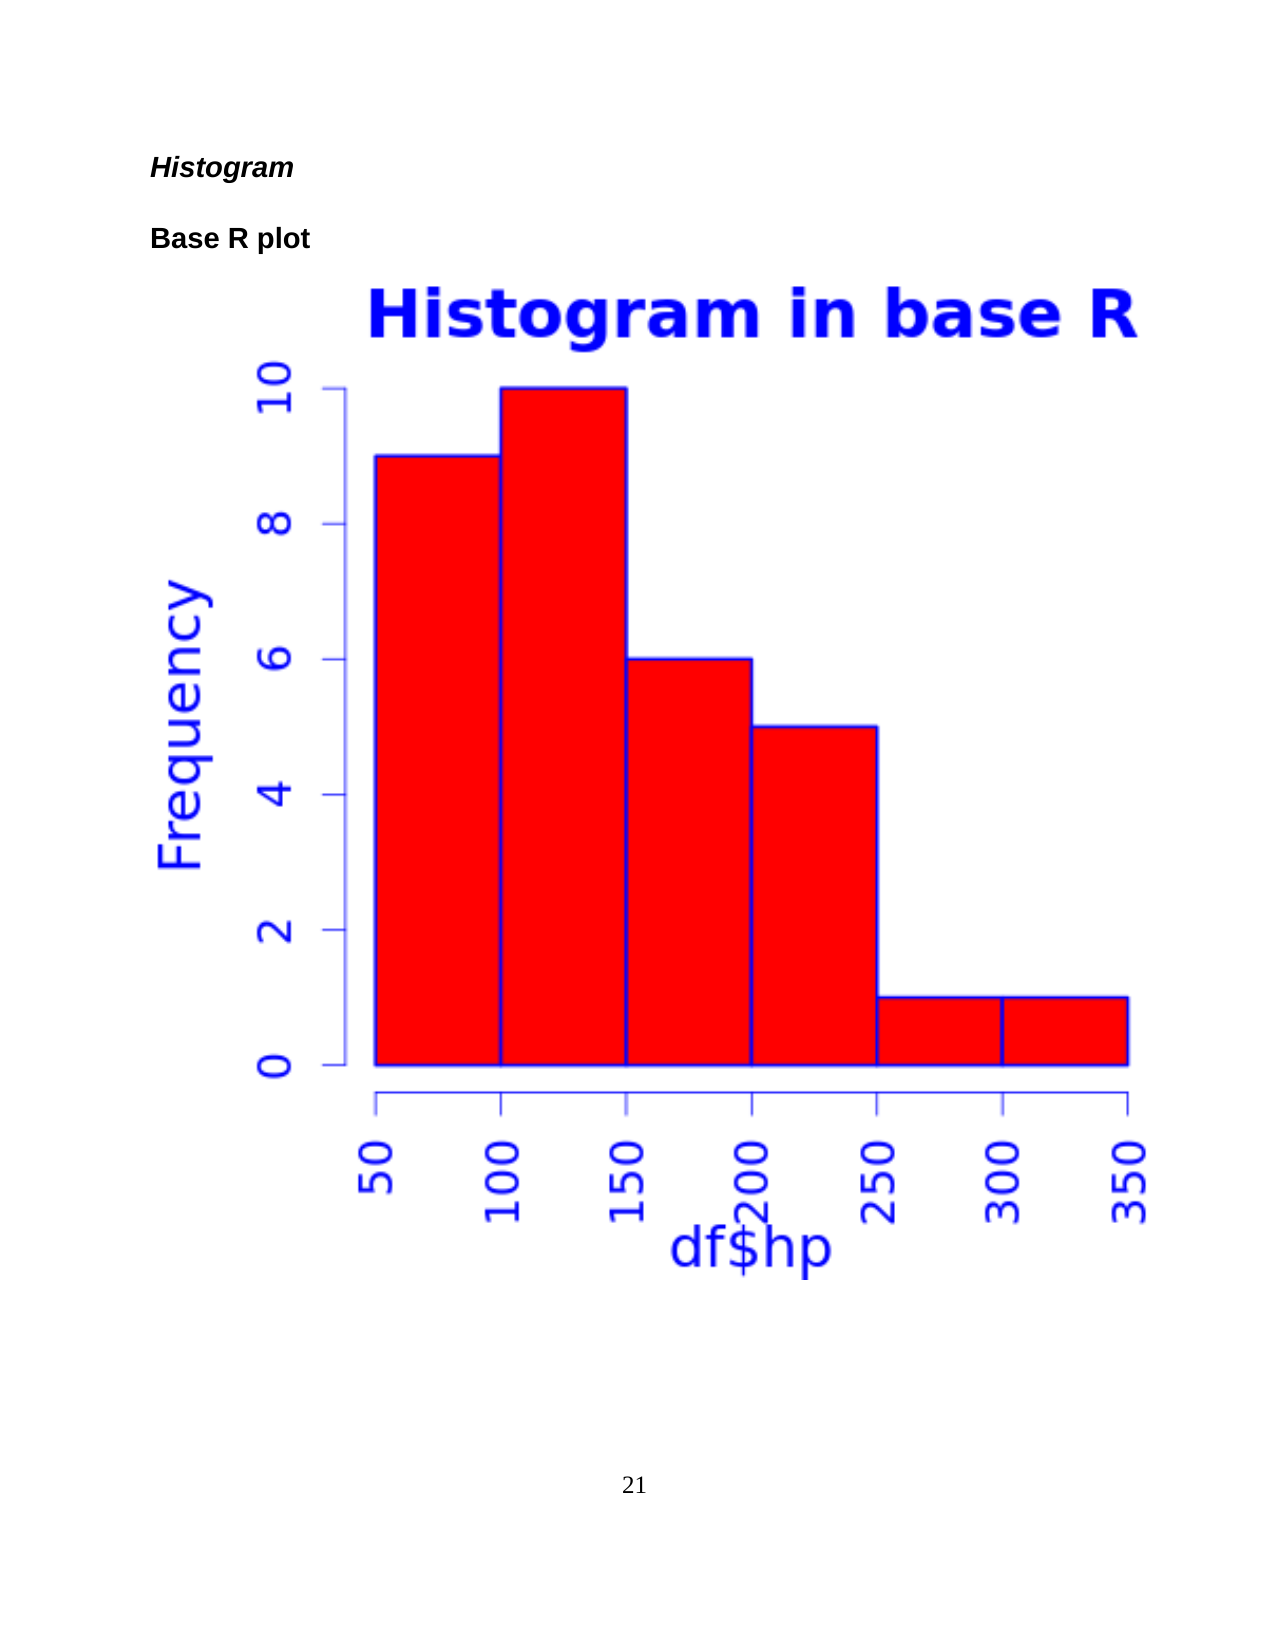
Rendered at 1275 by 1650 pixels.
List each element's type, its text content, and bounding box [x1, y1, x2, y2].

subtitle Base R plot [150, 221, 1125, 254]
picture [150, 267, 1163, 1280]
subtitle Histogram [150, 150, 1125, 183]
